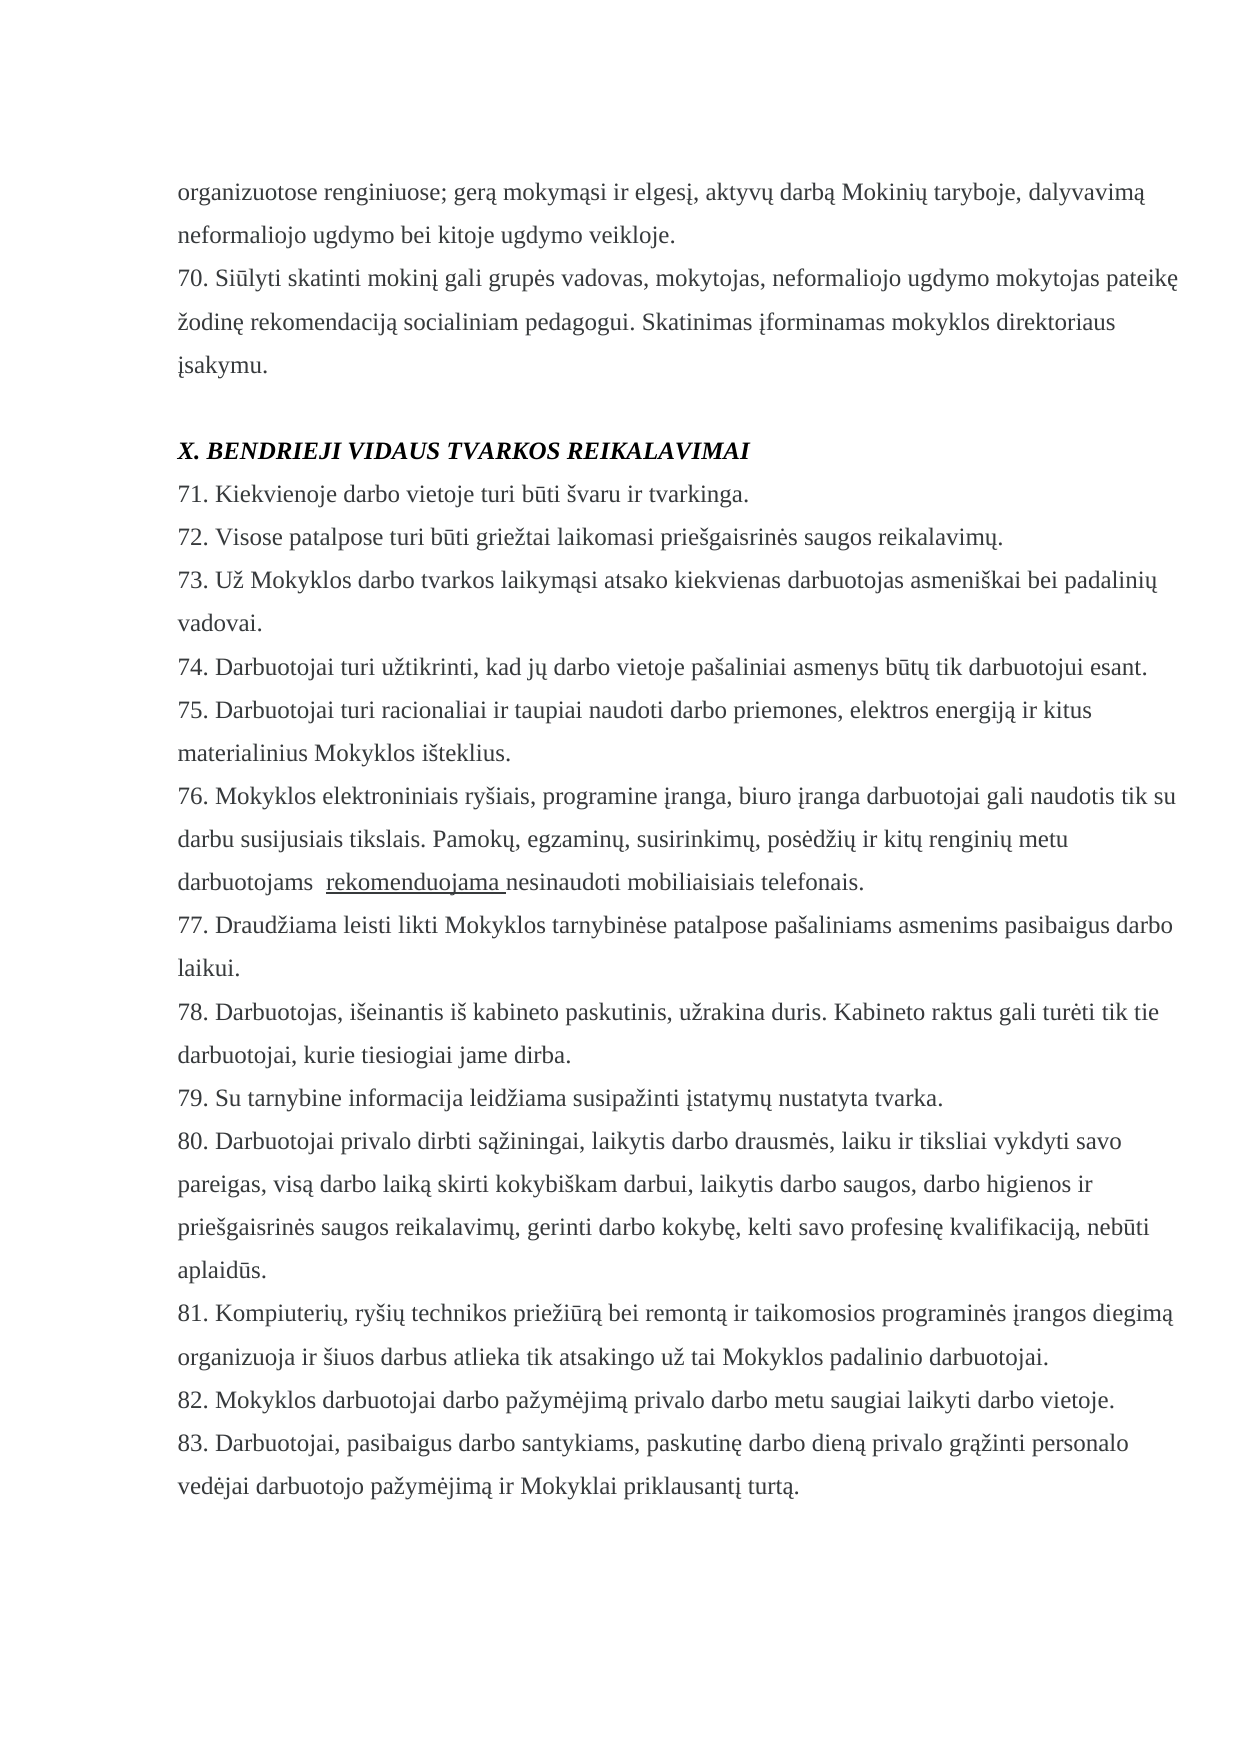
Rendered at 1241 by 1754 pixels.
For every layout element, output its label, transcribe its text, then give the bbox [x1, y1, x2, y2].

text 74. Darbuotojai turi užtikrinti, kad jų darbo vietoje pašaliniai asmenys būtų tik darbuotojui esant. [177, 652, 1181, 680]
text 78. Darbuotojas, išeinantis iš kabineto paskutinis, užrakina duris. Kabineto raktus gali turėti tik tie darbuotojai, kurie tiesiogiai jame dirba. [177, 997, 1181, 1068]
text 76. Mokyklos elektroniniais ryšiais, programine įranga, biuro įranga darbuotojai gali naudotis tik su darbu susijusiais tikslais. Pamokų, egzaminų, susirinkimų, posėdžių ir kitų renginių metu darbuotojams rekomenduojama nesinaudoti mobiliaisiais telefonais. [177, 781, 1181, 896]
text 83. Darbuotojai, pasibaigus darbo santykiams, paskutinę darbo dieną privalo grąžinti personalo vedėjai darbuotojo pažymėjimą ir Mokyklai priklausantį turtą. [177, 1428, 1181, 1500]
text organizuotose renginiuose; gerą mokymąsi ir elgesį, aktyvų darbą Mokinių taryboje, dalyvavimą neformaliojo ugdymo bei kitoje ugdymo veikloje. [177, 177, 1181, 249]
text 80. Darbuotojai privalo dirbti sąžiningai, laikytis darbo drausmės, laiku ir tiksliai vykdyti savo pareigas, visą darbo laiką skirti kokybiškam darbui, laikytis darbo saugos, darbo higienos ir priešgaisrinės saugos reikalavimų, gerinti darbo kokybę, kelti savo profesinę kvalifikaciją, nebūti aplaidūs. [177, 1126, 1181, 1284]
text X. BENDRIEJI VIDAUS TVARKOS REIKALAVIMAI [177, 436, 1181, 465]
text 82. Mokyklos darbuotojai darbo pažymėjimą privalo darbo metu saugiai laikyti darbo vietoje. [177, 1385, 1181, 1413]
text 72. Visose patalpose turi būti griežtai laikomasi priešgaisrinės saugos reikalavimų. [177, 522, 1181, 551]
text 81. Kompiuterių, ryšių technikos priežiūrą bei remontą ir taikomosios programinės įrangos diegimą organizuoja ir šiuos darbus atlieka tik atsakingo už tai Mokyklos padalinio darbuotojai. [177, 1298, 1181, 1370]
text 71. Kiekvienoje darbo vietoje turi būti švaru ir tvarkinga. [177, 479, 1181, 508]
text 77. Draudžiama leisti likti Mokyklos tarnybinėse patalpose pašaliniams asmenims pasibaigus darbo laikui. [177, 910, 1181, 982]
text 75. Darbuotojai turi racionaliai ir taupiai naudoti darbo priemones, elektros energiją ir kitus materialinius Mokyklos išteklius. [177, 695, 1181, 767]
text 70. Siūlyti skatinti mokinį gali grupės vadovas, mokytojas, neformaliojo ugdymo mokytojas pateikę žodinę rekomendaciją socialiniam pedagogui. Skatinimas įforminamas mokyklos direktoriaus įsakymu. [177, 263, 1181, 378]
text 73. Už Mokyklos darbo tvarkos laikymąsi atsako kiekvienas darbuotojas asmeniškai bei padalinių vadovai. [177, 565, 1181, 637]
text 79. Su tarnybine informacija leidžiama susipažinti įstatymų nustatyta tvarka. [177, 1083, 1181, 1112]
